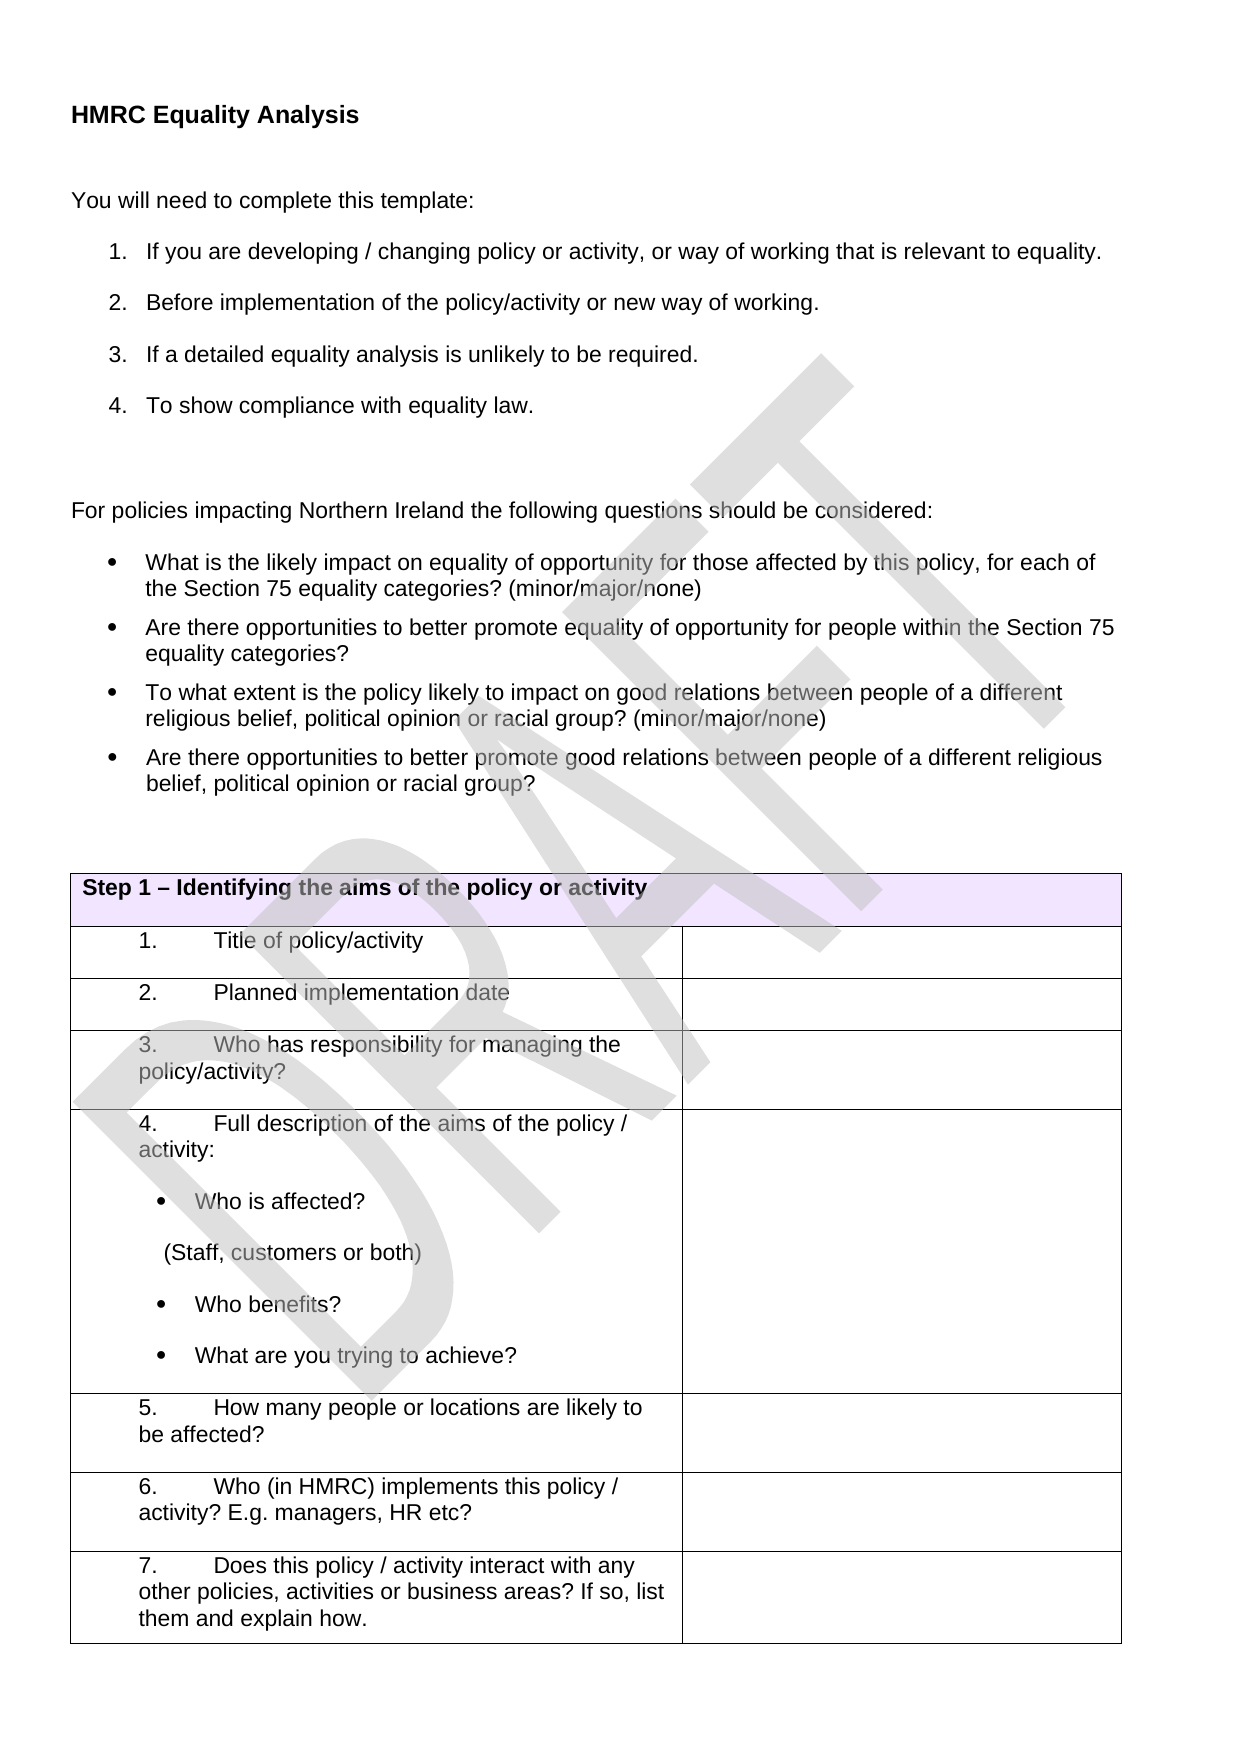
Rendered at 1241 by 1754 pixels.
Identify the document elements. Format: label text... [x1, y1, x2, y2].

table_cell Who has responsibility for managing the policy/activity? [132, 1061, 307, 1109]
list Are there opportunities to better promote good relations between people of a different religious belief, political opinion or racial group? [108, 744, 502, 797]
table_cell [683, 1394, 1121, 1472]
table_header Step 1 – Identifying the aims of the policy or activity [443, 874, 585, 926]
table_cell Who has responsibility for managing the policy/activity? [249, 1031, 413, 1109]
text You will need to complete this template: [71, 187, 1122, 213]
list To show compliance with equality law. [108, 392, 781, 418]
table_header Step 1 – Identifying the aims of the policy or activity [673, 885, 777, 926]
table_cell Title of policy/activity [489, 927, 618, 978]
table_cell Full description of the aims of the policy / activity: Who is affected? (Staff, customers or both) Who benefits? What are you trying to achieve? [71, 1110, 362, 1393]
table_cell Title of policy/activity [71, 927, 282, 978]
table_cell Full description of the aims of the policy / activity: Who is affected? (Staff, customers or both) Who benefits? What are you trying to achieve? [128, 1110, 412, 1345]
table_cell Who has responsibility for managing the policy/activity? [71, 1031, 147, 1109]
table_cell [683, 1552, 1121, 1643]
table_cell Planned implementation date [503, 979, 652, 1030]
list Before implementation of the policy/activity or new way of working. [108, 289, 1122, 316]
table_cell Who (in HMRC) implements this policy / activity? E.g. managers, HR etc? [71, 1473, 682, 1551]
table_header Step 1 – Identifying the aims of the policy or activity [315, 880, 448, 926]
list To what extent is the policy likely to impact on good relations between people of a different religious belief, political opinion or racial group? (minor/major/none) [674, 679, 782, 732]
list Are there opportunities to better promote good relations between people of a different religious belief, political opinion or racial group? [555, 744, 745, 797]
table_cell [683, 927, 1121, 978]
list Are there opportunities to better promote good relations between people of a different religious belief, political opinion or racial group? [763, 744, 1122, 797]
list If a detailed equality analysis is unlikely to be required. [108, 341, 1122, 367]
table_cell [683, 1473, 1121, 1551]
table_cell Title of policy/activity [298, 927, 469, 978]
list To what extent is the policy likely to impact on good relations between people of a different religious belief, political opinion or racial group? (minor/major/none) [799, 679, 1122, 732]
table_cell Does this policy / activity interact with any other policies, activities or business areas? If so, list them and explain how. [71, 1552, 682, 1643]
list To what extent is the policy likely to impact on good relations between people of a different religious belief, political opinion or racial group? (minor/major/none) [108, 679, 680, 732]
table_cell [683, 1110, 1121, 1393]
list Are there opportunities to better promote equality of opportunity for people within the Section 75 equality categories? [108, 614, 614, 666]
text For policies impacting Northern Ireland the following questions should be considered: [857, 497, 1122, 523]
list Are there opportunities to better promote equality of opportunity for people within the Section 75 equality categories? [974, 614, 1122, 666]
list Are there opportunities to better promote equality of opportunity for people within the Section 75 equality categories? [619, 614, 980, 666]
subtitle HMRC Equality Analysis [71, 100, 1122, 129]
table_cell How many people or locations are likely to be affected? [71, 1394, 682, 1472]
table_cell Title of policy/activity [642, 927, 682, 978]
table_header Step 1 – Identifying the aims of the policy or activity [588, 874, 659, 917]
list What is the likely impact on equality of opportunity for those affected by this policy, for each of the Section 75 equality categories? (minor/major/none) [908, 548, 1122, 601]
list If you are developing / changing policy or activity, or way of working that is relevant to equality. [108, 238, 1122, 264]
table_header Step 1 – Identifying the aims of the policy or activity [756, 874, 1121, 926]
table_cell Who has responsibility for managing the policy/activity? [545, 1031, 682, 1109]
table_cell Full description of the aims of the policy / activity: Who is affected? (Staff, customers or both) Who benefits? What are you trying to achieve? [357, 1110, 682, 1393]
table_cell [683, 979, 1121, 1030]
list What is the likely impact on equality of opportunity for those affected by this policy, for each of the Section 75 equality categories? (minor/major/none) [641, 548, 915, 601]
table_cell Planned implementation date [71, 979, 334, 1030]
table_cell [683, 1031, 1121, 1109]
list What is the likely impact on equality of opportunity for those affected by this policy, for each of the Section 75 equality categories? (minor/major/none) [108, 548, 625, 601]
text For policies impacting Northern Ireland the following questions should be considered: [71, 497, 837, 523]
table_header Step 1 – Identifying the aims of the policy or activity [71, 874, 299, 926]
table_cell Planned implementation date [330, 979, 468, 1030]
table_cell Who has responsibility for managing the policy/activity? [437, 1039, 626, 1109]
table_cell Planned implementation date [657, 979, 682, 1017]
list [824, 392, 1122, 418]
